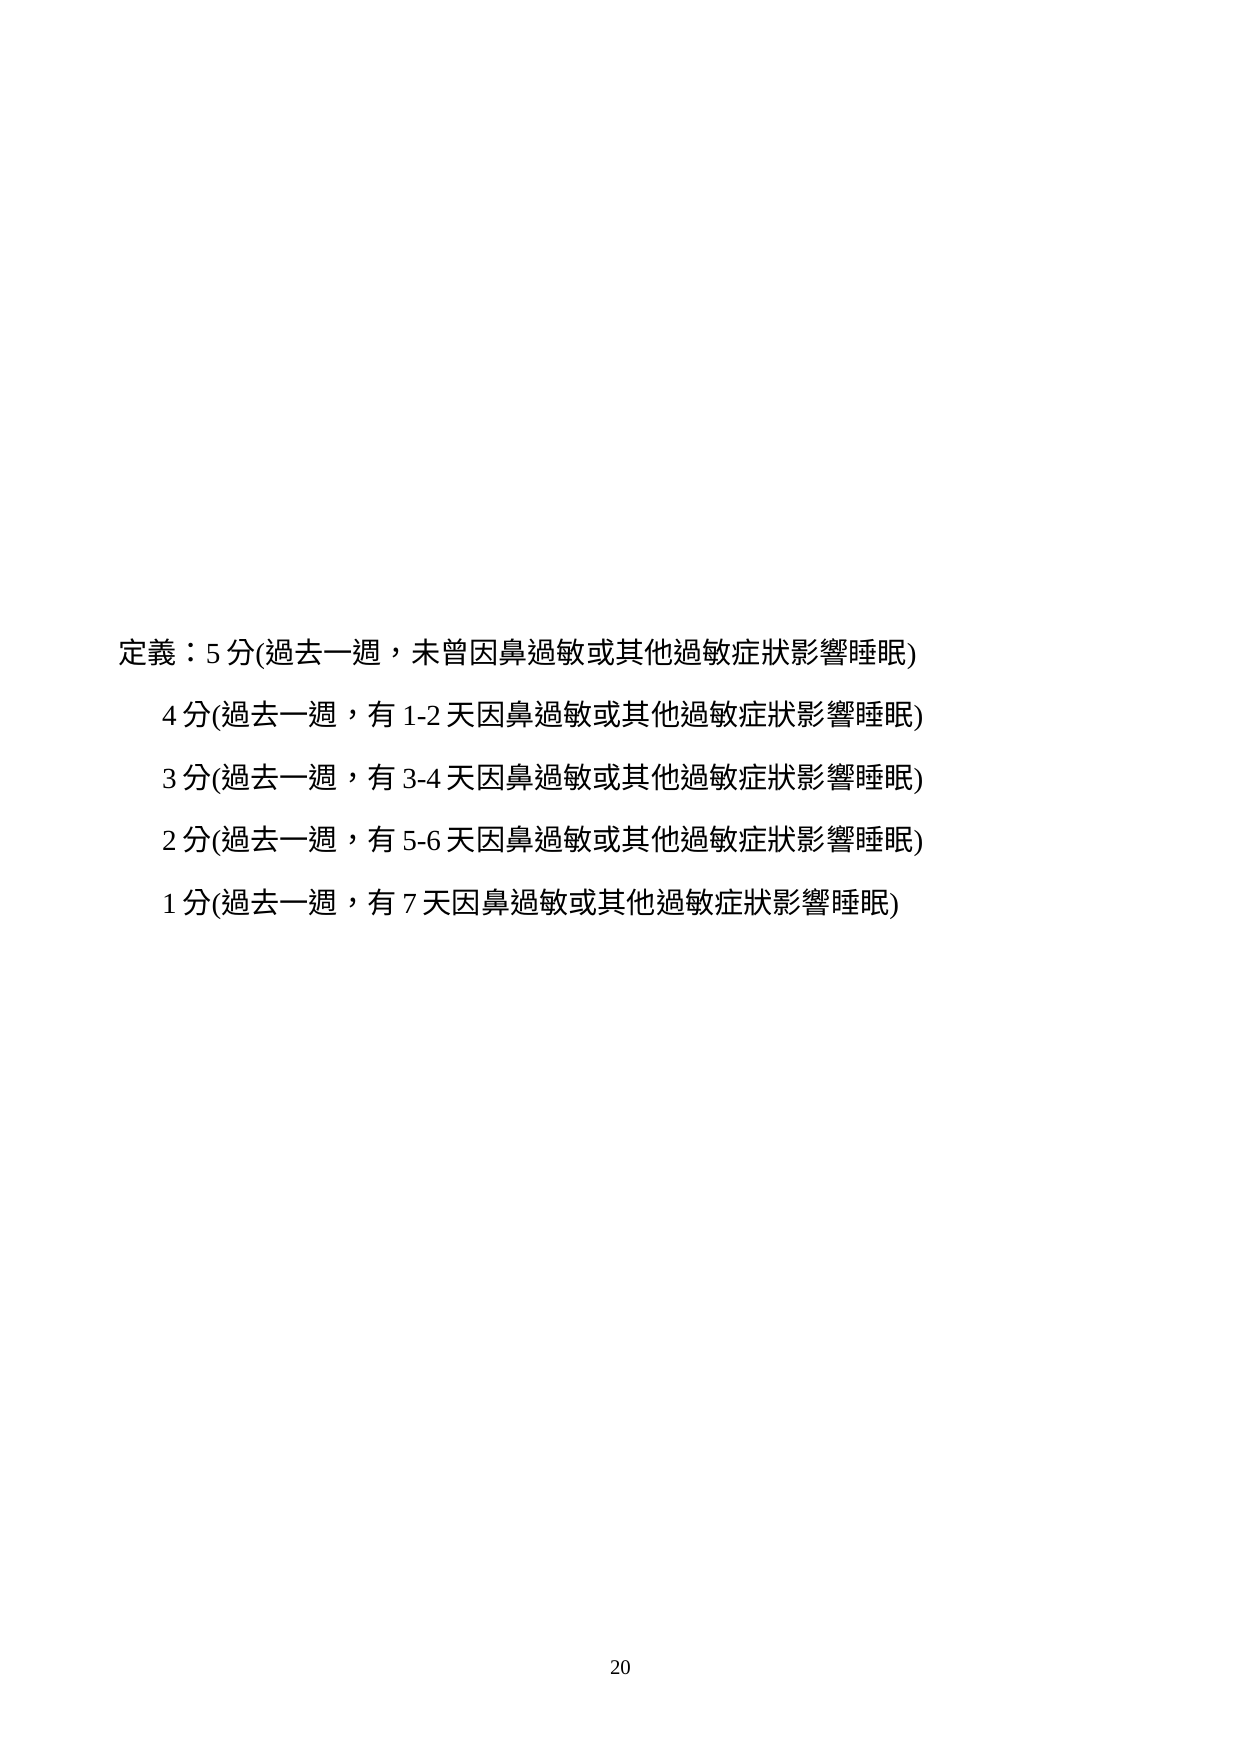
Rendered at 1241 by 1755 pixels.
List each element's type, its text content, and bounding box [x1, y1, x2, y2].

text 1分(過去一週，有7天因鼻過敏或其他過敏症狀影響睡眠) [118, 859, 1122, 921]
text 定義：5分(過去一週，未曾因鼻過敏或其他過敏症狀影響睡眠) [118, 609, 1122, 671]
text 4分(過去一週，有1-2天因鼻過敏或其他過敏症狀影響睡眠) [118, 671, 1122, 734]
text 3分(過去一週，有3-4天因鼻過敏或其他過敏症狀影響睡眠) [118, 734, 1122, 796]
text 2分(過去一週，有5-6天因鼻過敏或其他過敏症狀影響睡眠) [118, 796, 1122, 859]
